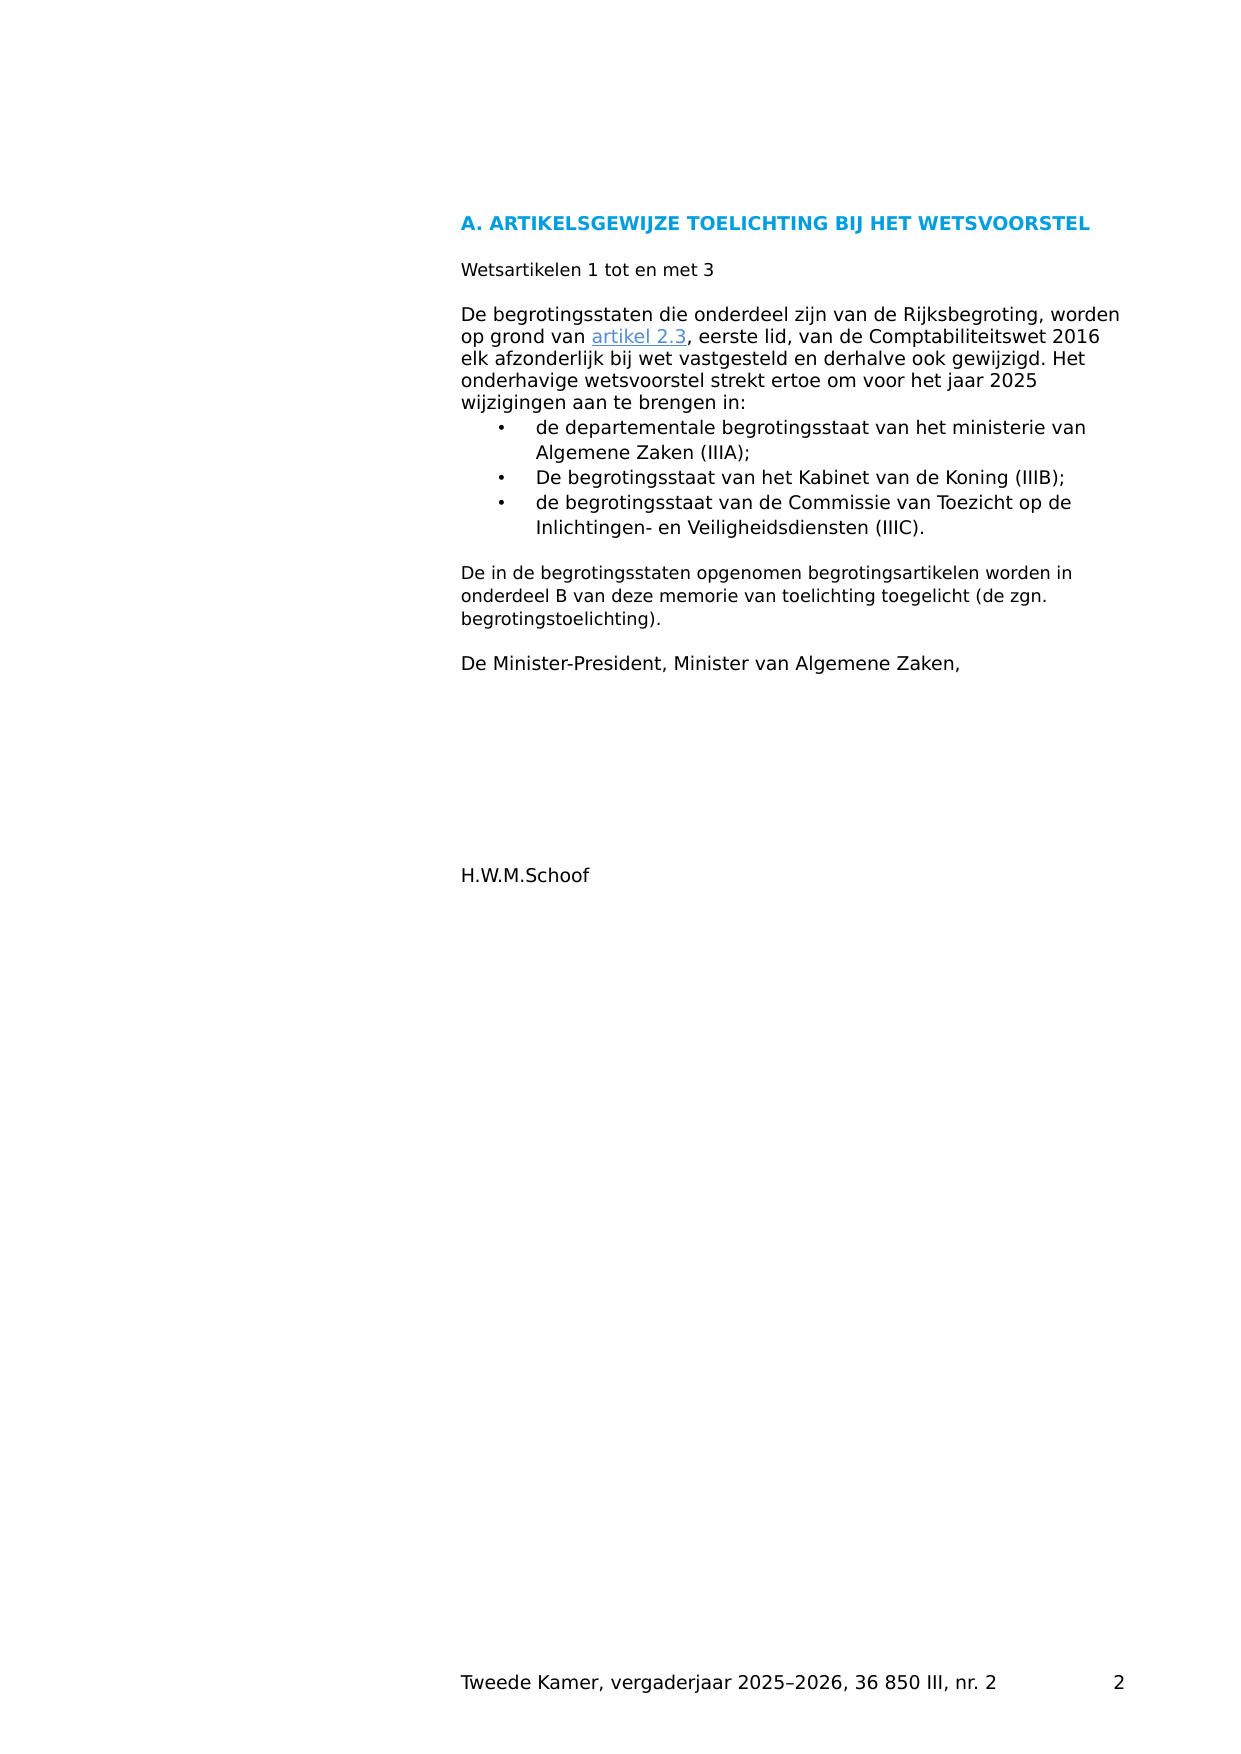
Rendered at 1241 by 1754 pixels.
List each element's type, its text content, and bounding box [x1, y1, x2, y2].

text De begrotingsstaten die onderdeel zijn van de Rijksbegroting, worden op grond van artikel 2.3, eerste lid, van de Comptabiliteitswet 2016 elk afzonderlijk bij wet vastgesteld en derhalve ook gewijzigd. Het onderhavige wetsvoorstel strekt ertoe om voor het jaar 2025 wijzigingen aan te brengen in: [461, 304, 1125, 414]
list de departementale begrotingsstaat van het ministerie van Algemene Zaken (IIIA); [498, 414, 1125, 464]
text De in de begrotingsstaten opgenomen begrotingsartikelen worden in onderdeel B van deze memorie van toelichting toegelicht (de zgn. begrotingstoelichting). [461, 561, 1125, 630]
title A. ARTIKELSGEWIJZE TOELICHTING BIJ HET WETSVOORSTEL [461, 213, 1125, 235]
text Wetsartikelen 1 tot en met 3 [461, 258, 1125, 281]
list De begrotingsstaat van het Kabinet van de Koning (IIIB); [498, 464, 1125, 489]
text De Minister-President, Minister van Algemene Zaken, [461, 653, 1125, 675]
text H.W.M.Schoof [461, 865, 1125, 887]
list de begrotingsstaat van de Commissie van Toezicht op de Inlichtingen- en Veiligheidsdiensten (IIIC). [498, 489, 1125, 539]
